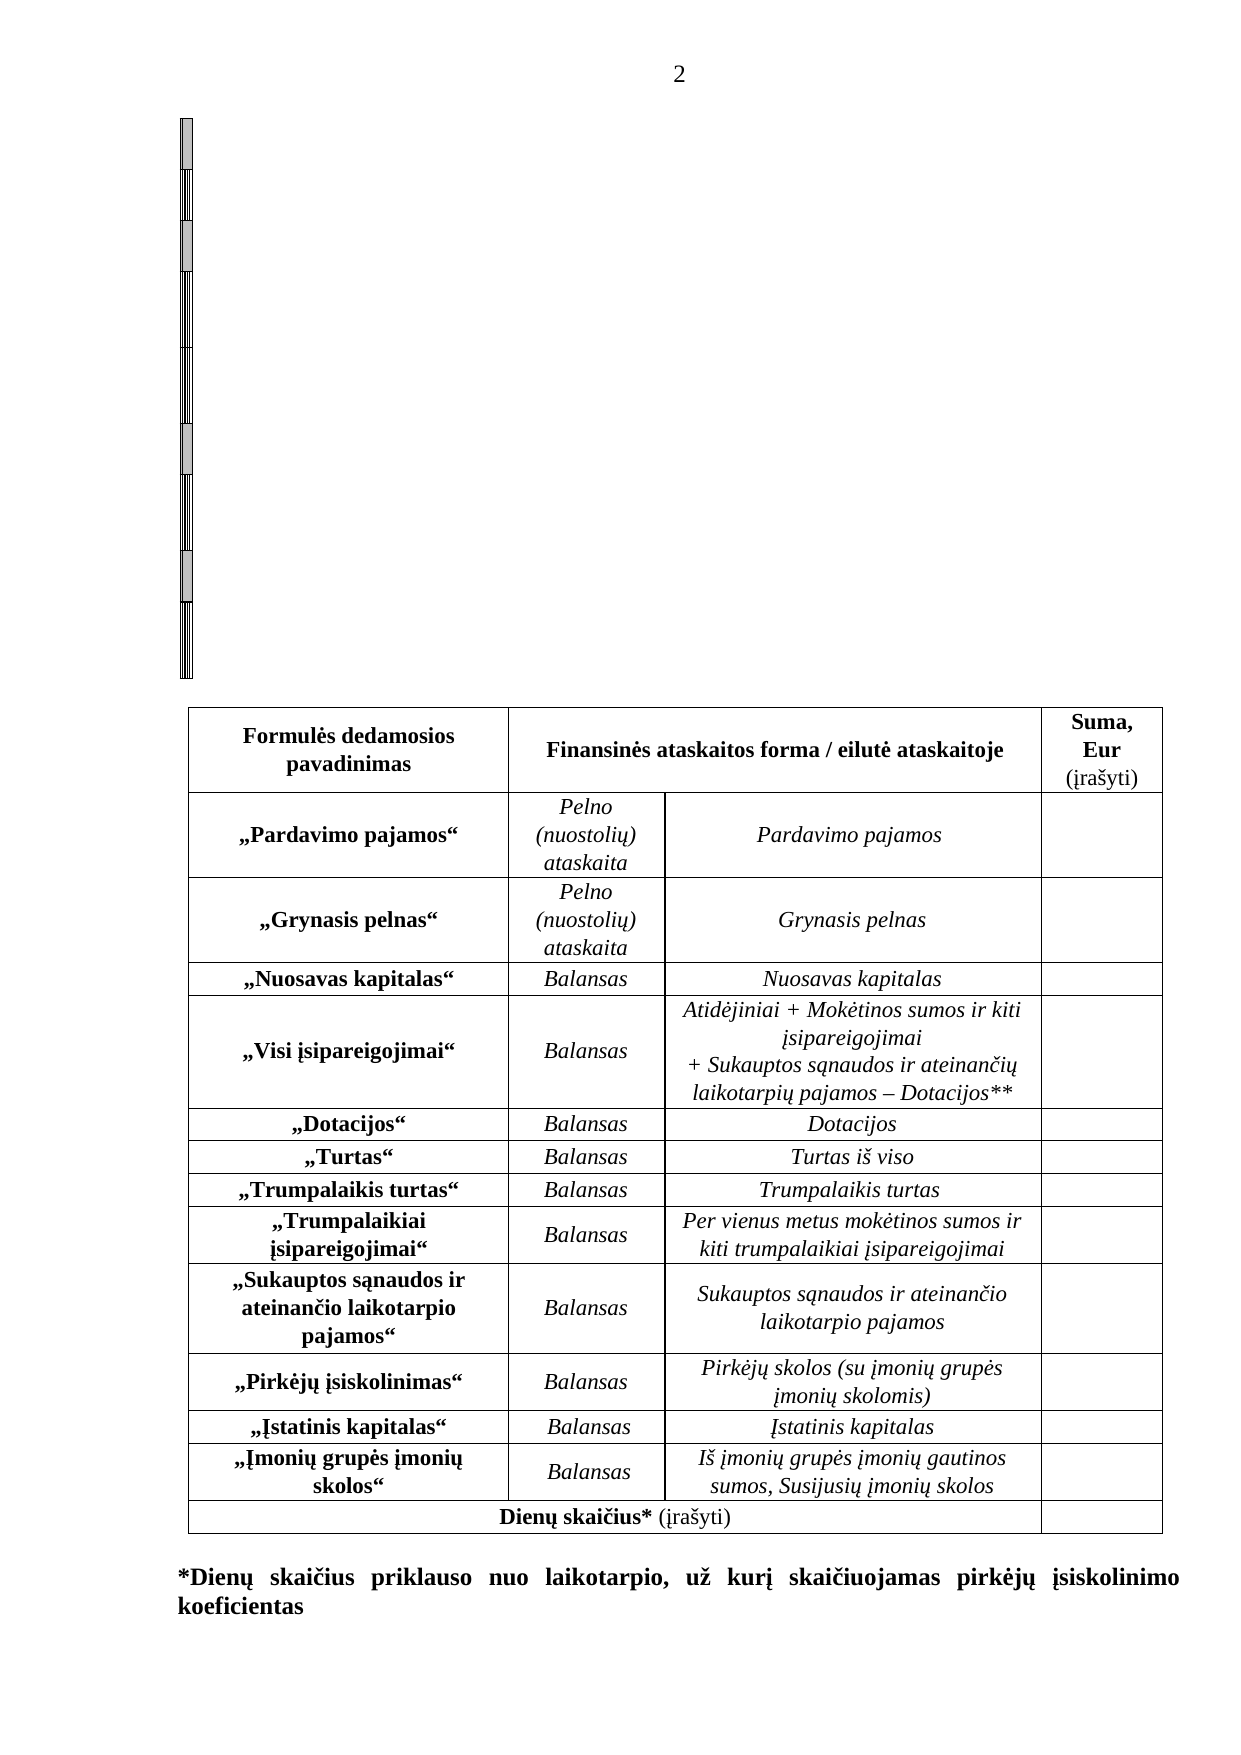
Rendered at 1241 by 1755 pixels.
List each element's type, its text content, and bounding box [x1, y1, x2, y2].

table_cell [1042, 1444, 1162, 1500]
table_cell Balansas [509, 1444, 664, 1500]
table_cell „Nuosavas kapitalas“ [189, 963, 508, 994]
table_cell Trumpalaikis turtas [666, 1174, 1041, 1206]
table_cell „Įmonių grupės įmonių skolos“ [189, 1444, 508, 1500]
table_cell „Trumpalaikis turtas“ [189, 1174, 508, 1206]
table_cell „Pardavimo pajamos“ [189, 793, 508, 877]
table_cell Pelno (nuostolių) ataskaita [509, 878, 664, 962]
table_cell „Įstatinis kapitalas“ [189, 1411, 508, 1443]
table_cell „Sukauptos sąnaudos ir ateinančio laikotarpio pajamos“ [189, 1264, 508, 1353]
table_cell „Pirkėjų įsiskolinimas“ [189, 1354, 508, 1410]
table_cell [1042, 1411, 1162, 1443]
table_cell [1042, 1141, 1162, 1173]
table_cell [1042, 878, 1162, 962]
table_cell [1042, 996, 1162, 1107]
table_cell [1042, 1207, 1162, 1263]
table_header Suma, Eur (įrašyti) [1042, 708, 1162, 792]
table_cell „Turtas“ [189, 1141, 508, 1173]
table_cell [1042, 1174, 1162, 1206]
table_cell [1042, 793, 1162, 877]
table_cell Balansas [509, 1174, 664, 1206]
table_cell [1042, 1354, 1162, 1410]
table_cell [1042, 1264, 1162, 1353]
table_cell „Visi įsipareigojimai“ [189, 996, 508, 1107]
table_cell Balansas [509, 963, 664, 994]
table_cell Nuosavas kapitalas [666, 963, 1041, 994]
table_cell [1042, 963, 1162, 994]
table_cell Dienų skaičius* (įrašyti) [189, 1501, 1041, 1533]
table_cell „Dotacijos“ [189, 1109, 508, 1140]
table_cell Balansas [509, 1264, 664, 1353]
table_cell Dotacijos [666, 1109, 1041, 1140]
table_cell Atidėjiniai + Mokėtinos sumos ir kiti įsipareigojimai + Sukauptos sąnaudos ir ateinančių laikotarpių pajamos – Dotacijos** [666, 996, 1041, 1107]
table_cell Pardavimo pajamos [666, 793, 1041, 877]
table_cell „Trumpalaikiai įsipareigojimai“ [189, 1207, 508, 1263]
table_cell Per vienus metus mokėtinos sumos ir kiti trumpalaikiai įsipareigojimai [666, 1207, 1041, 1263]
text *Dienų skaičius priklauso nuo laikotarpio, už kurį skaičiuojamas pirkėjų įsiskolinimo koeficientas [177, 1562, 1181, 1620]
table_cell Sukauptos sąnaudos ir ateinančio laikotarpio pajamos [666, 1264, 1041, 1353]
table_header Finansinės ataskaitos forma / eilutė ataskaitoje [509, 708, 1041, 792]
table_cell Balansas [509, 1207, 664, 1263]
table_cell Pirkėjų skolos (su įmonių grupės įmonių skolomis) [666, 1354, 1041, 1410]
table_cell Pelno (nuostolių) ataskaita [509, 793, 664, 877]
table_cell Balansas [509, 996, 664, 1107]
table_cell Turtas iš viso [666, 1141, 1041, 1173]
table_cell Įstatinis kapitalas [666, 1411, 1041, 1443]
table_header Formulės dedamosios pavadinimas [189, 708, 508, 792]
table_cell Balansas [509, 1411, 664, 1443]
table_cell „Grynasis pelnas“ [189, 878, 508, 962]
table_cell Balansas [509, 1109, 664, 1140]
table_cell Balansas [509, 1354, 664, 1410]
table_cell Balansas [509, 1141, 664, 1173]
table_cell Grynasis pelnas [666, 878, 1041, 962]
table_cell [1042, 1501, 1162, 1533]
table_cell [1042, 1109, 1162, 1140]
table_cell Iš įmonių grupės įmonių gautinos sumos, Susijusių įmonių skolos [666, 1444, 1041, 1500]
